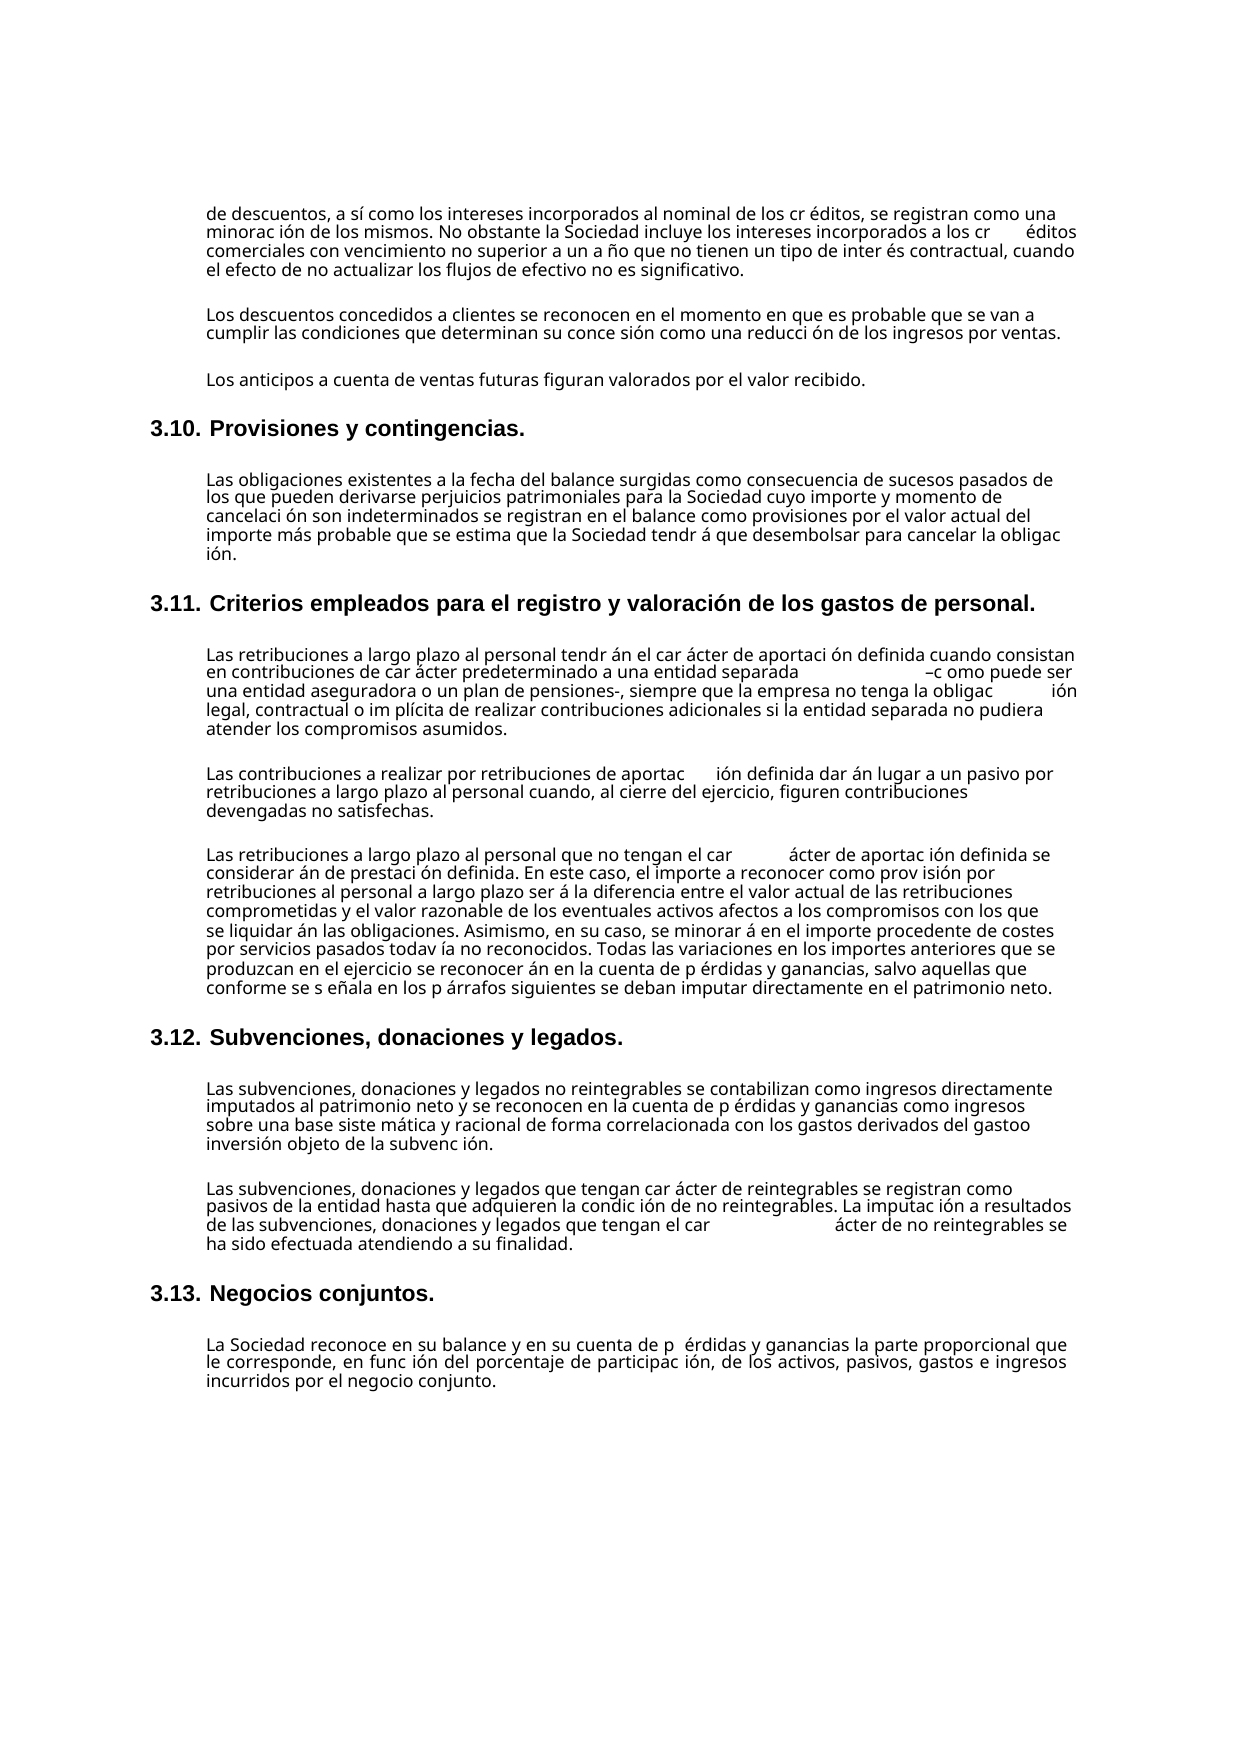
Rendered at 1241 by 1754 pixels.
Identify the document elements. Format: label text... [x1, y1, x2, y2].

text de descuentos, a sí como los intereses incorporados al nominal de los cr éditos, se registran como una minorac ión de los mismos. No obstante la Sociedad incluye los intereses incorporados a los cr éditos comerciales con vencimiento no superior a un a ño que no tienen un tipo de inter és contractual, cuando el efecto de no actualizar los flujos de efectivo no es significativo. [206, 205, 1077, 282]
text Las retribuciones a largo plazo al personal tendr án el car ácter de aportaci ón definida cuando consistan en contribuciones de car ácter predeterminado a una entidad separada –c omo puede ser una entidad aseguradora o un plan de pensiones-, siempre que la empresa no tenga la obligac ión legal, contractual o im plícita de realizar contribuciones adicionales si la entidad separada no pudiera atender los compromisos asumidos. [206, 647, 1078, 741]
text Las subvenciones, donaciones y legados que tengan car ácter de reintegrables se registran como pasivos de la entidad hasta que adquieren la condic ión de no reintegrables. La imputac ión a resultados de las subvenciones, donaciones y legados que tengan el car ácter de no reintegrables se ha sido efectuada atendiendo a su finalidad. [206, 1180, 1076, 1256]
subtitle Criterios empleados para el registro y valoración de los gastos de personal. [150, 590, 1178, 617]
subtitle Provisiones y contingencias. [150, 415, 1178, 441]
text Los descuentos concedidos a clientes se reconocen en el momento en que es probable que se van a cumplir las condiciones que determinan su conce sión como una reducci ón de los ingresos por ventas. [206, 306, 1076, 344]
text Las retribuciones a largo plazo al personal que no tengan el car ácter de aportac ión definida se considerar án de prestaci ón definida. En este caso, el importe a reconocer como prov isión por retribuciones al personal a largo plazo ser á la diferencia entre el valor actual de las retribuciones comprometidas y el valor razonable de los eventuales activos afectos a los compromisos con los que [206, 847, 1076, 922]
text se liquidar án las obligaciones. Asimismo, en su caso, se minorar á en el importe procedente de costes por servicios pasados todav ía no reconocidos. Todas las variaciones en los importes anteriores que se produzcan en el ejercicio se reconocer án en la cuenta de p érdidas y ganancias, salvo aquellas que conforme se s eñala en los p árrafos siguientes se deban imputar directamente en el patrimonio neto. [206, 922, 1062, 1000]
subtitle Subvenciones, donaciones y legados. [150, 1024, 1178, 1050]
text Los anticipos a cuenta de ventas futuras figuran valorados por el valor recibido. [206, 368, 1178, 392]
text La Sociedad reconoce en su balance y en su cuenta de p érdidas y ganancias la parte proporcional que le corresponde, en func ión del porcentaje de participac ión, de los activos, pasivos, gastos e ingresos incurridos por el negocio conjunto. [206, 1336, 1068, 1393]
text Las contribuciones a realizar por retribuciones de aportac ión definida dar án lugar a un pasivo por retribuciones a largo plazo al personal cuando, al cierre del ejercicio, figuren contribuciones devengadas no satisfechas. [206, 766, 1072, 822]
subtitle Negocios conjuntos. [150, 1280, 1178, 1306]
text Las obligaciones existentes a la fecha del balance surgidas como consecuencia de sucesos pasados de los que pueden derivarse perjuicios patrimoniales para la Sociedad cuyo importe y momento de cancelaci ón son indeterminados se registran en el balance como provisiones por el valor actual del importe más probable que se estima que la Sociedad tendr á que desembolsar para cancelar la obligac ión. [206, 471, 1062, 565]
text Las subvenciones, donaciones y legados no reintegrables se contabilizan como ingresos directamente imputados al patrimonio neto y se reconocen en la cuenta de p érdidas y ganancias como ingresos sobre una base siste mática y racional de forma correlacionada con los gastos derivados del gastoo inversión objeto de la subvenc ión. [206, 1080, 1076, 1155]
